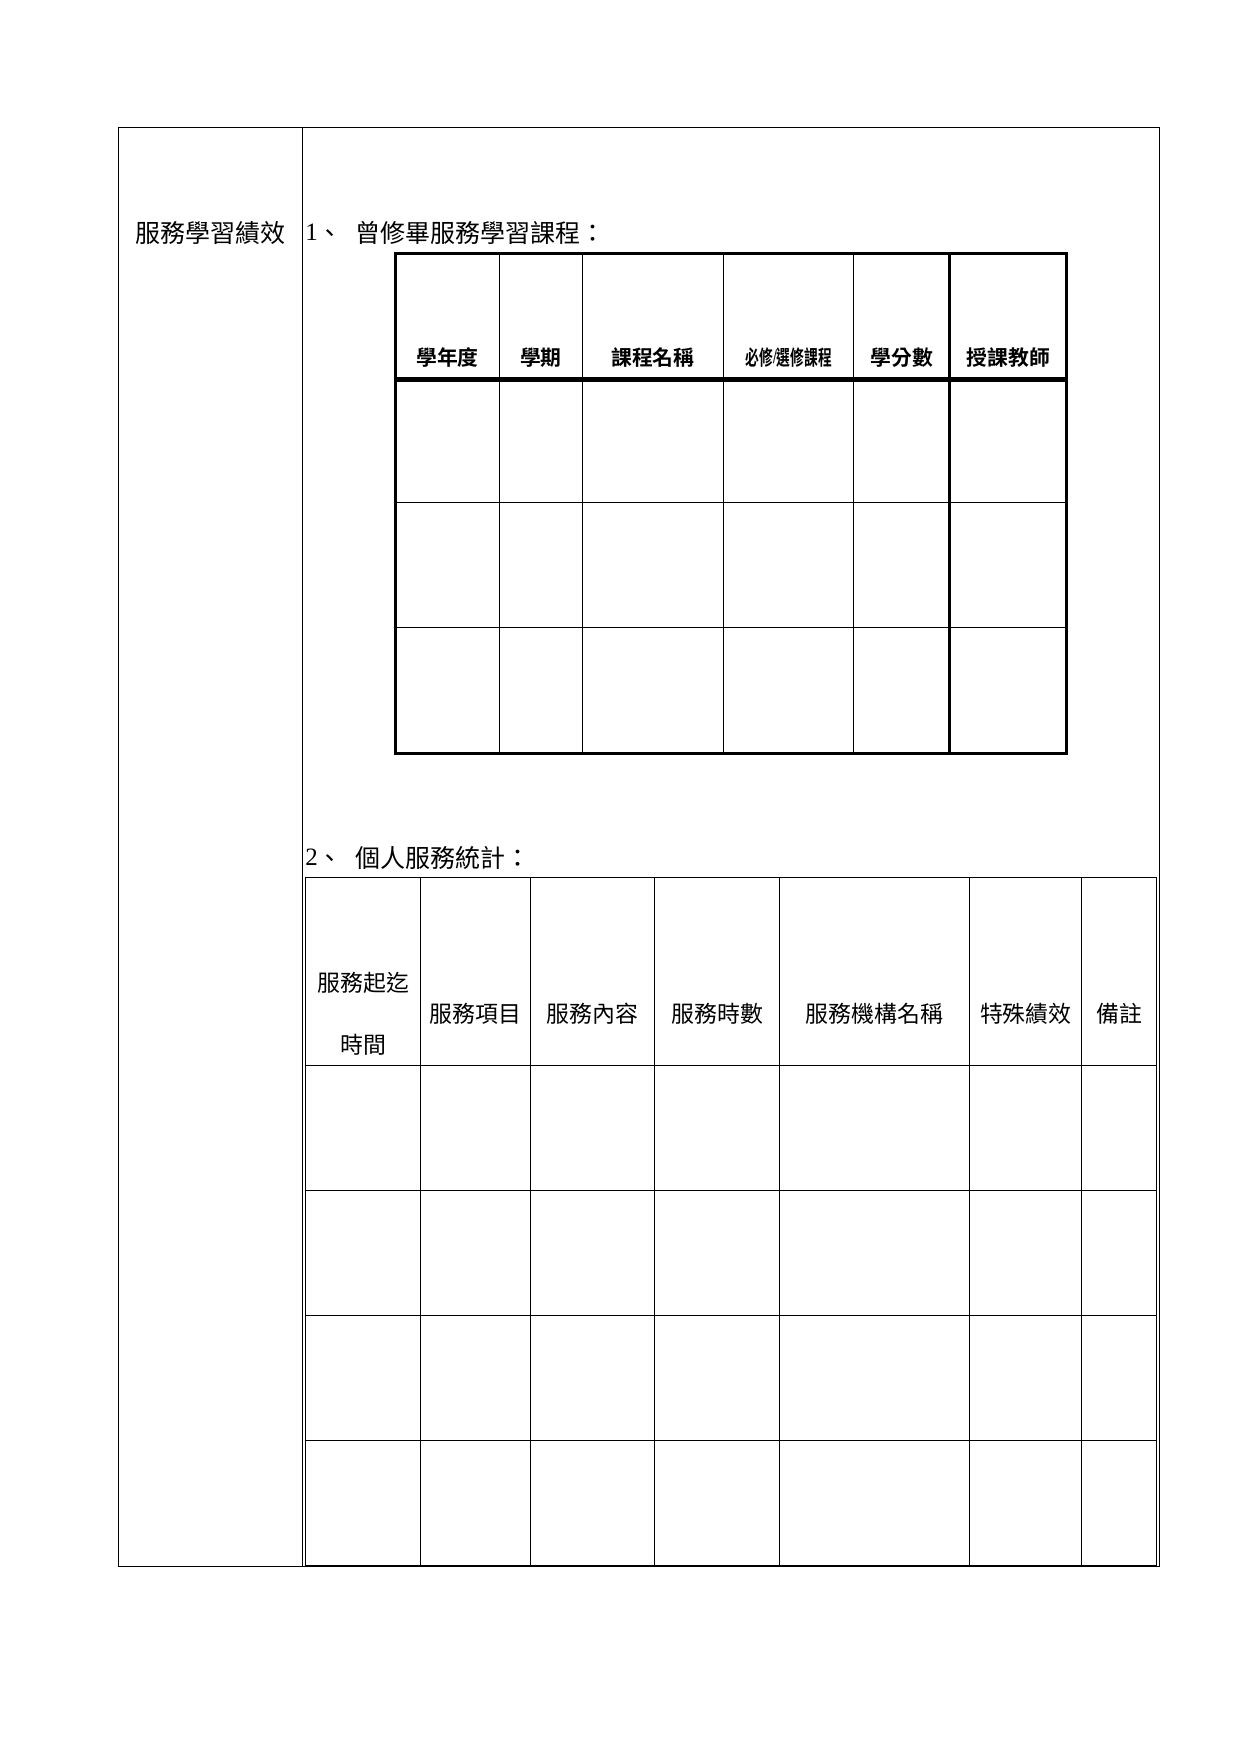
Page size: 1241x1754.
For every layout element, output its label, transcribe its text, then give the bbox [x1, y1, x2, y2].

table_cell [531, 1441, 654, 1564]
table_header 學年度 [397, 255, 499, 377]
table_cell [854, 382, 948, 502]
table_header 服務內容 [531, 878, 654, 1064]
table_cell [306, 1191, 420, 1314]
table_cell [1082, 1066, 1156, 1189]
table_cell [1082, 1191, 1156, 1314]
table_cell [397, 382, 499, 502]
table_cell [970, 1441, 1081, 1564]
table_cell [397, 503, 499, 627]
table_cell [306, 1066, 420, 1189]
table_cell 曾修畢服務學習課程： 個人服務統計： *若為服務學習課程中所需之服務，備註欄請加註「服務學習課程」。 服務成果：(具體敘述在服務學習中的貢獻) 服務動機、感想或心得、自我成長： [303, 128, 1159, 1566]
table_cell [951, 503, 1065, 627]
table_cell [854, 503, 948, 627]
table_cell [531, 1191, 654, 1314]
table_cell [655, 1441, 779, 1564]
table_cell [655, 1066, 779, 1189]
table_header 服務項目 [421, 878, 530, 1064]
table_cell [655, 1191, 779, 1314]
table_cell 服務學習績效 [119, 128, 302, 1566]
table_cell [780, 1191, 969, 1314]
table_header 必修/選修課程 [724, 255, 853, 377]
table_cell [306, 1441, 420, 1564]
table_header 課程名稱 [583, 255, 723, 377]
table_header 授課教師 [951, 255, 1065, 377]
table_cell [854, 628, 948, 752]
table_cell [724, 628, 853, 752]
table_cell [1082, 1441, 1156, 1564]
table_header 服務起迄時間 [306, 878, 420, 1064]
table_header 服務機構名稱 [780, 878, 969, 1064]
table_cell [500, 382, 582, 502]
table_cell [951, 382, 1065, 502]
table_cell [421, 1066, 530, 1189]
table_cell [583, 503, 723, 627]
table_cell [1082, 1316, 1156, 1439]
table_cell [655, 1316, 779, 1439]
table_header 備註 [1082, 878, 1156, 1064]
table_cell [421, 1191, 530, 1314]
table_cell [531, 1066, 654, 1189]
table_header 學期 [500, 255, 582, 377]
table_cell [583, 382, 723, 502]
table_cell [724, 503, 853, 627]
table_header 特殊績效 [970, 878, 1081, 1064]
table_cell [500, 628, 582, 752]
table_cell [421, 1316, 530, 1439]
table_cell [531, 1316, 654, 1439]
table_cell [970, 1316, 1081, 1439]
table_cell [970, 1066, 1081, 1189]
table_cell [951, 628, 1065, 752]
table_cell [970, 1191, 1081, 1314]
table_header 學分數 [854, 255, 948, 377]
table_cell [780, 1316, 969, 1439]
table_cell [500, 503, 582, 627]
table_cell [583, 628, 723, 752]
table_cell [780, 1441, 969, 1564]
table_cell [780, 1066, 969, 1189]
table_cell [306, 1316, 420, 1439]
table_cell [397, 628, 499, 752]
table_cell [421, 1441, 530, 1564]
table_cell [724, 382, 853, 502]
table_header 服務時數 [655, 878, 779, 1064]
